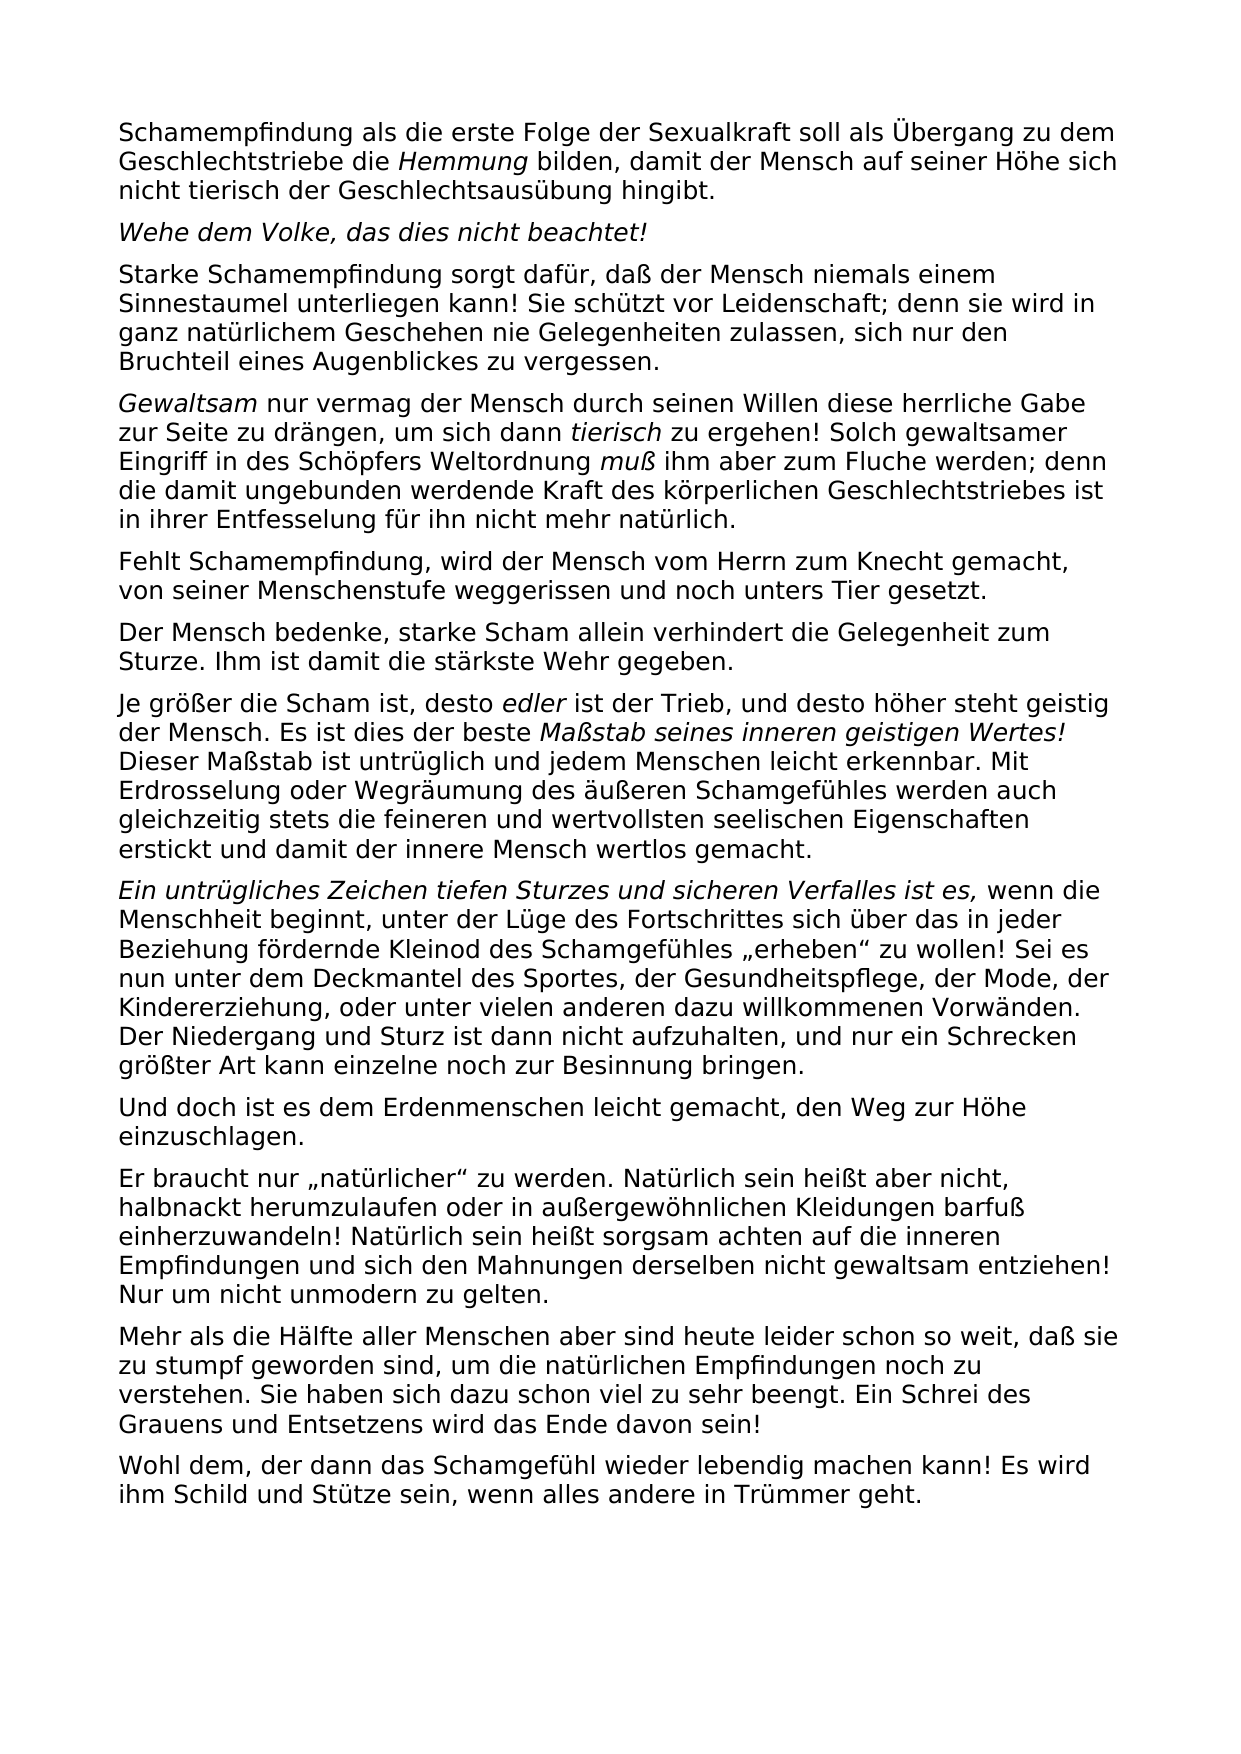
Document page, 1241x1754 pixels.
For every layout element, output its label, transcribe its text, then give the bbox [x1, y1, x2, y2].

text Schamempfindung als die erste Folge der Sexualkraft soll als Übergang zu dem Geschlechtstriebe die Hemmung bilden, damit der Mensch auf seiner Höhe sich nicht tierisch der Geschlechtsausübung hingibt. [118, 118, 1122, 206]
text Mehr als die Hälfte aller Menschen aber sind heute leider schon so weit, daß sie zu stumpf geworden sind, um die natürlichen Empfindungen noch zu verstehen. Sie haben sich dazu schon viel zu sehr beengt. Ein Schrei des Grauens und Entsetzens wird das Ende davon sein! [118, 1322, 1122, 1439]
text Gewaltsam nur vermag der Mensch durch seinen Willen diese herrliche Gabe zur Seite zu drängen, um sich dann tierisch zu ergehen! Solch gewaltsamer Eingriff in des Schöpfers Weltordnung muß ihm aber zum Fluche werden; denn die damit ungebunden werdende Kraft des körperlichen Geschlechtstriebes ist in ihrer Entfesselung für ihn nicht mehr natürlich. [118, 389, 1122, 535]
text Er braucht nur „natürlicher“ zu werden. Natürlich sein heißt aber nicht, halbnackt herumzulaufen oder in außergewöhnlichen Kleidungen barfuß einherzuwandeln! Natürlich sein heißt sorgsam achten auf die inneren Empfindungen und sich den Mahnungen derselben nicht gewaltsam entziehen! Nur um nicht unmodern zu gelten. [118, 1164, 1122, 1310]
text Der Mensch bedenke, starke Scham allein verhindert die Gelegenheit zum Sturze. Ihm ist damit die stärkste Wehr gegeben. [118, 618, 1122, 676]
text Starke Schamempfindung sorgt dafür, daß der Mensch niemals einem Sinnestaumel unterliegen kann! Sie schützt vor Leidenschaft; denn sie wird in ganz natürlichem Geschehen nie Gelegenheiten zulassen, sich nur den Bruchteil eines Augenblickes zu vergessen. [118, 260, 1122, 376]
text Wohl dem, der dann das Schamgefühl wieder lebendig machen kann! Es wird ihm Schild und Stütze sein, wenn alles andere in Trümmer geht. [118, 1451, 1122, 1510]
text Je größer die Scham ist, desto edler ist der Trieb, und desto höher steht geistig der Mensch. Es ist dies der beste Maßstab seines inneren geistigen Wertes! Dieser Maßstab ist untrüglich und jedem Menschen leicht erkennbar. Mit Erdrosselung oder Wegräumung des äußeren Schamgefühles werden auch gleichzeitig stets die feineren und wertvollsten seelischen Eigenschaften erstickt und damit der innere Mensch wertlos gemacht. [118, 689, 1122, 864]
text Fehlt Schamempfindung, wird der Mensch vom Herrn zum Knecht gemacht, von seiner Menschenstufe weggerissen und noch unters Tier gesetzt. [118, 547, 1122, 606]
text Wehe dem Volke, das dies nicht beachtet! [118, 218, 1122, 247]
text Ein untrügliches Zeichen tiefen Sturzes und sicheren Verfalles ist es, wenn die Menschheit beginnt, unter der Lüge des Fortschrittes sich über das in jeder Beziehung fördernde Kleinod des Schamgefühles „erheben“ zu wollen! Sei es nun unter dem Deckmantel des Sportes, der Gesundheitspflege, der Mode, der Kindererziehung, oder unter vielen anderen dazu willkommenen Vorwänden. Der Niedergang und Sturz ist dann nicht aufzuhalten, und nur ein Schrecken größter Art kann einzelne noch zur Besinnung bringen. [118, 876, 1122, 1081]
text Und doch ist es dem Erdenmenschen leicht gemacht, den Weg zur Höhe einzuschlagen. [118, 1093, 1122, 1151]
